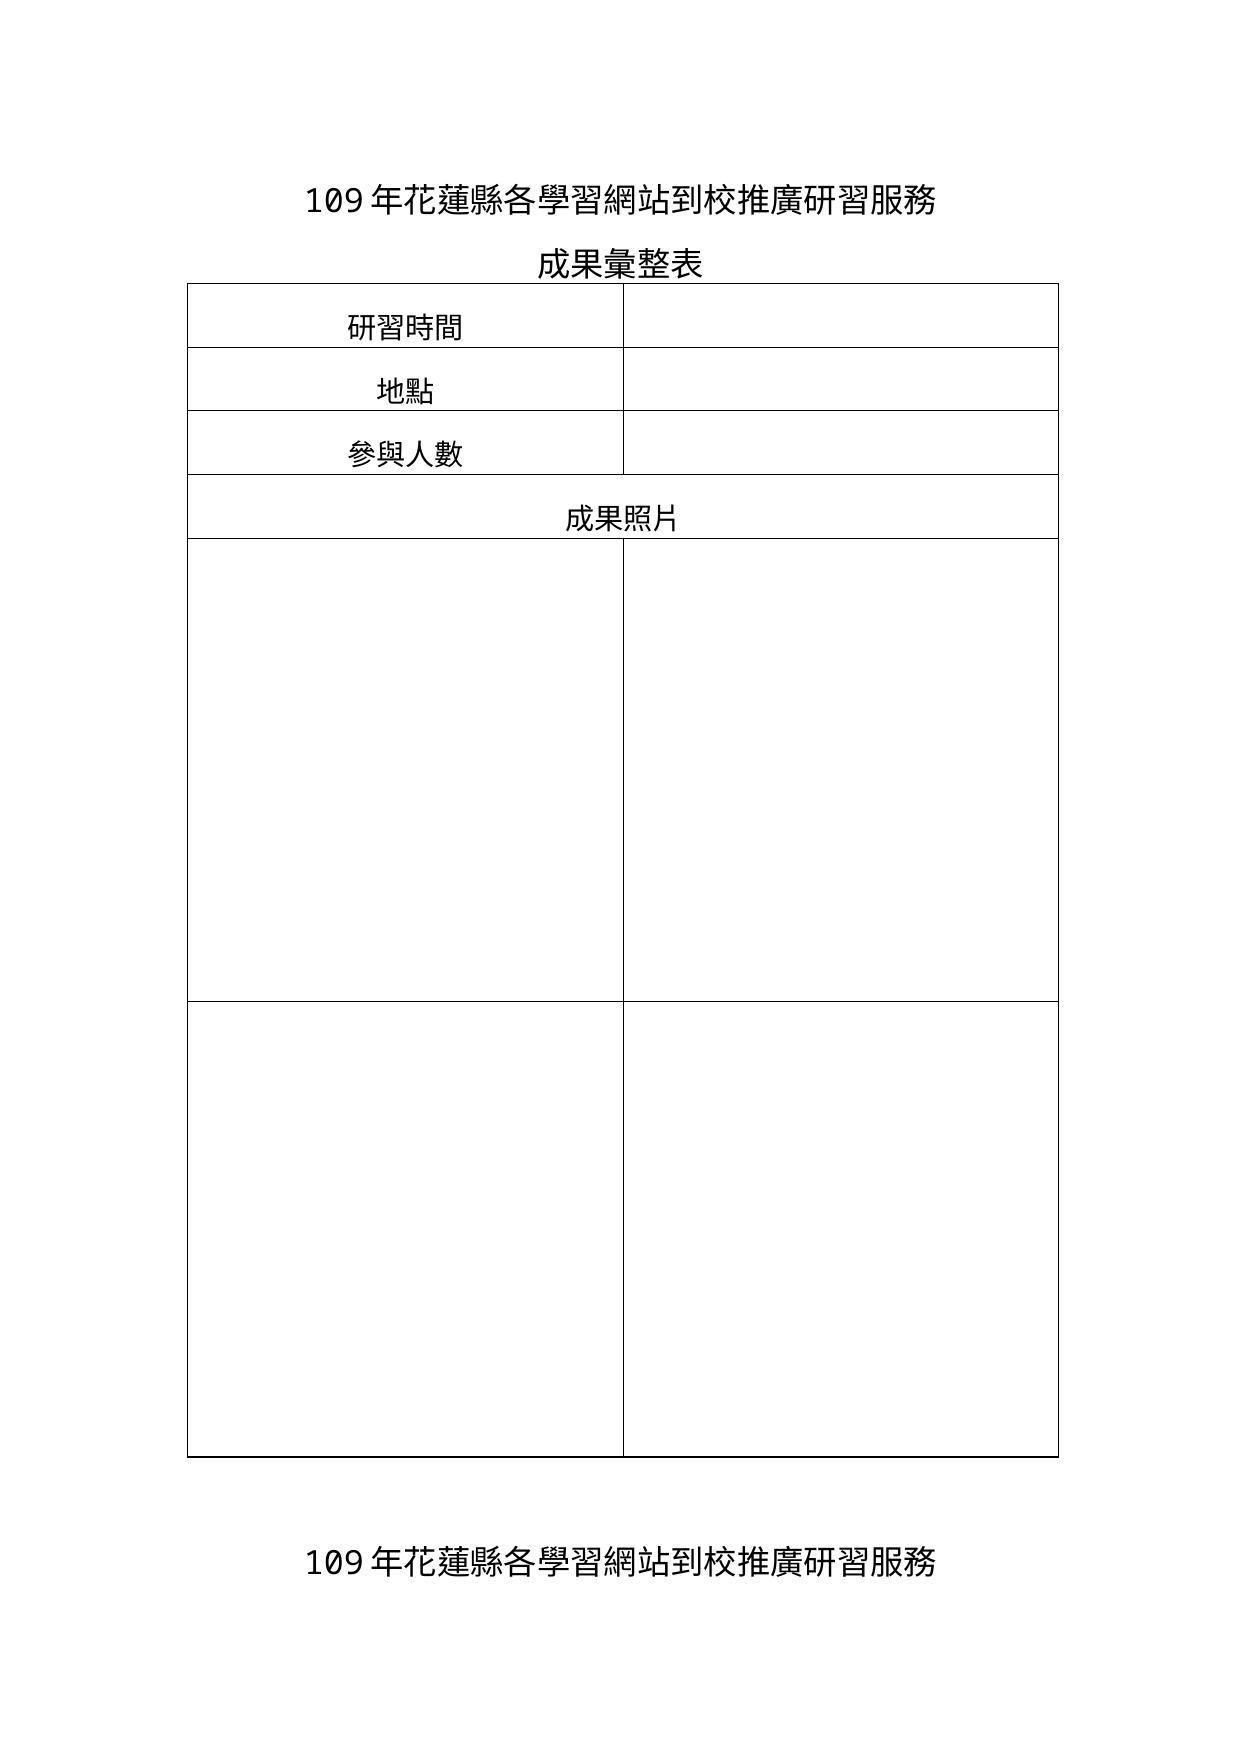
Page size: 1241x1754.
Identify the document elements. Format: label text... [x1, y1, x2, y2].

text 109年花蓮縣各學習網站到校推廣研習服務 [187, 1520, 1053, 1582]
table_cell 地點 [188, 348, 623, 410]
table_cell 成果照片 [188, 475, 1058, 537]
table_header [624, 284, 1058, 347]
table_header 研習時間 [188, 284, 623, 347]
table_cell [188, 1002, 623, 1456]
text 109年花蓮縣各學習網站到校推廣研習服務 [187, 158, 1053, 221]
table_cell [188, 539, 623, 1001]
text 成果彙整表 [187, 221, 1053, 283]
table_cell 參與人數 [188, 411, 623, 474]
table_cell [624, 539, 1058, 1001]
table_cell [624, 411, 1058, 474]
table_cell [624, 348, 1058, 410]
table_cell [624, 1002, 1058, 1456]
